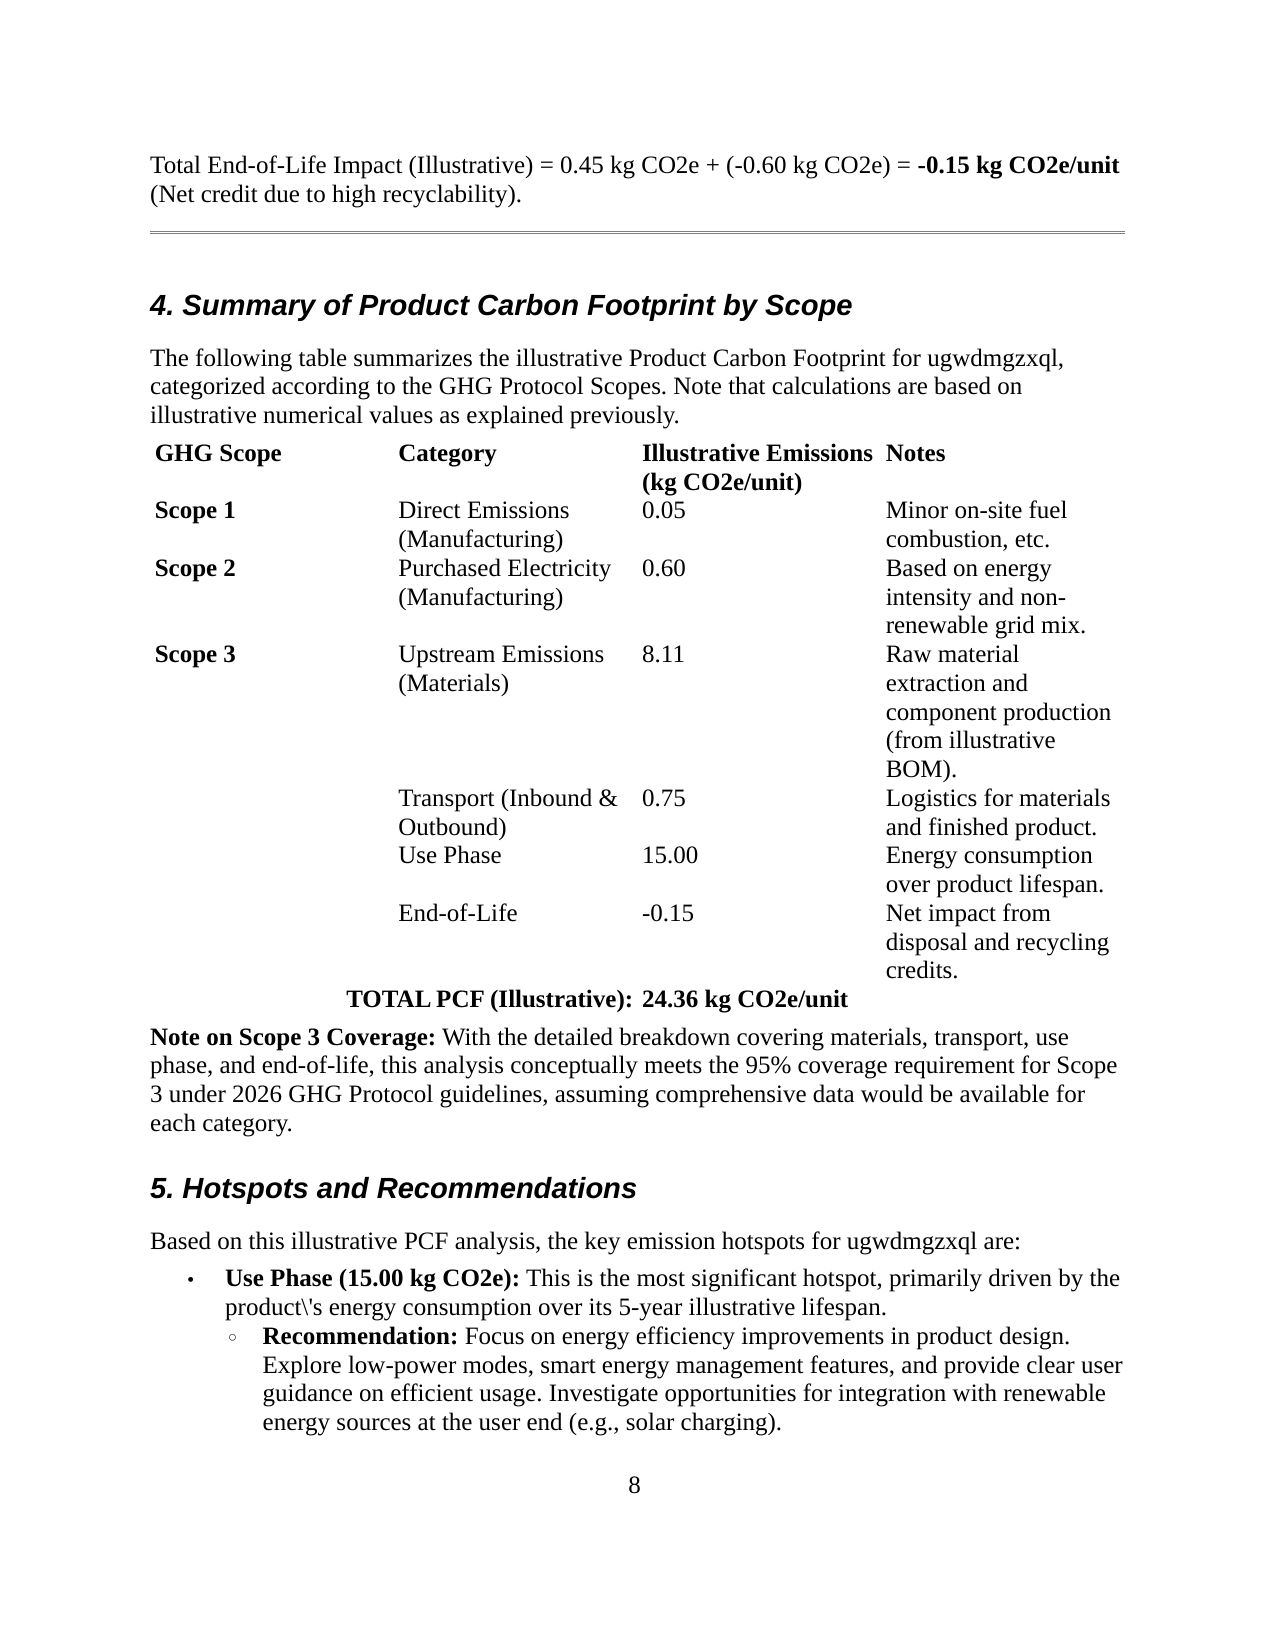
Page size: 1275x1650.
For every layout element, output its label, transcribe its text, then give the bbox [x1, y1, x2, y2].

table_cell Direct Emissions (Manufacturing) [394, 495, 637, 553]
table_header GHG Scope [150, 438, 394, 495]
table_cell Net impact from disposal and recycling credits. [881, 898, 1125, 984]
table_cell End-of-Life [394, 898, 637, 984]
table_cell Raw material extraction and component production (from illustrative BOM). [881, 639, 1125, 783]
table_cell Upstream Emissions (Materials) [394, 639, 637, 783]
list Use Phase (15.00 kg CO2e): This is the most significant hotspot, primarily driven by the product\'s energy consumption over its 5-year illustrative lifespan. [187, 1263, 1125, 1321]
table_cell Energy consumption over product lifespan. [881, 840, 1125, 898]
table_cell Logistics for materials and finished product. [881, 783, 1125, 840]
table_cell Minor on-site fuel combustion, etc. [881, 495, 1125, 553]
table_cell Scope 3 [150, 639, 394, 984]
text Total End-of-Life Impact (Illustrative) = 0.45 kg CO2e + (-0.60 kg CO2e) = -0.15 kg CO2e/unit (Net credit due to high recyclability). [150, 150, 1125, 207]
text The following table summarizes the illustrative Product Carbon Footprint for ugwdmgzxql, categorized according to the GHG Protocol Scopes. Note that calculations are based on illustrative numerical values as explained previously. [150, 343, 1125, 429]
subtitle 5. Hotspots and Recommendations [150, 1171, 1125, 1204]
table_cell Use Phase [394, 840, 637, 898]
table_cell 0.60 [638, 553, 881, 639]
table_cell -0.15 [638, 898, 881, 984]
table_header Notes [881, 438, 1125, 495]
table_cell 15.00 [638, 840, 881, 898]
subtitle 4. Summary of Product Carbon Footprint by Scope [150, 288, 1125, 321]
table_cell TOTAL PCF (Illustrative): [150, 984, 637, 1013]
table_cell [881, 984, 1125, 1013]
table_cell Based on energy intensity and non-renewable grid mix. [881, 553, 1125, 639]
list Recommendation: Focus on energy efficiency improvements in product design. Explore low-power modes, smart energy management features, and provide clear user guidance on efficient usage. Investigate opportunities for integration with renewable energy sources at the user end (e.g., solar charging). [225, 1321, 1125, 1436]
text Note on Scope 3 Coverage: With the detailed breakdown covering materials, transport, use phase, and end-of-life, this analysis conceptually meets the 95% coverage requirement for Scope 3 under 2026 GHG Protocol guidelines, assuming comprehensive data would be available for each category. [150, 1022, 1125, 1137]
table_cell 0.75 [638, 783, 881, 840]
table_cell Transport (Inbound & Outbound) [394, 783, 637, 840]
table_cell 24.36 kg CO2e/unit [638, 984, 881, 1013]
table_cell Scope 1 [150, 495, 394, 553]
table_header Category [394, 438, 637, 495]
table_cell 8.11 [638, 639, 881, 783]
text Based on this illustrative PCF analysis, the key emission hotspots for ugwdmgzxql are: [150, 1226, 1125, 1254]
table_header Illustrative Emissions (kg CO2e/unit) [638, 438, 881, 495]
table_cell Purchased Electricity (Manufacturing) [394, 553, 637, 639]
table_cell Scope 2 [150, 553, 394, 639]
table_cell 0.05 [638, 495, 881, 553]
